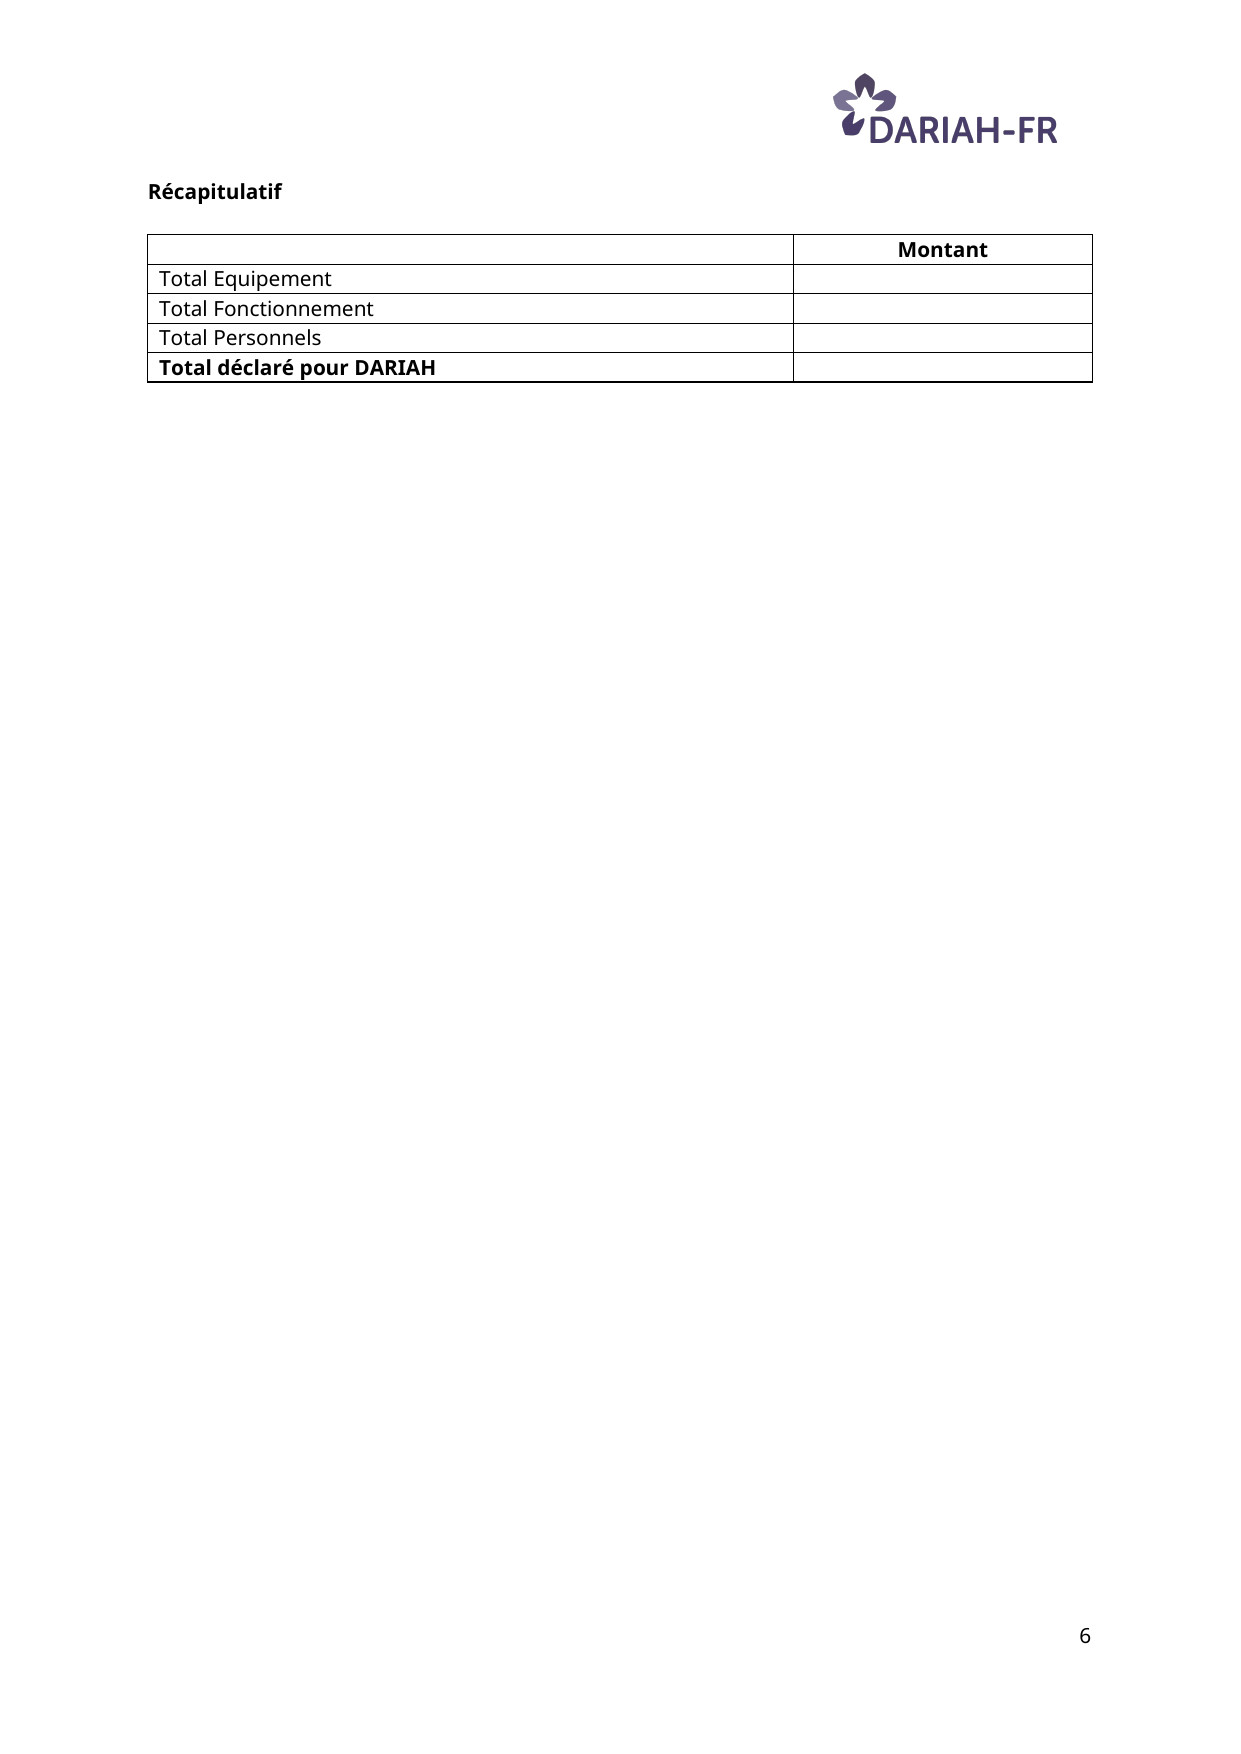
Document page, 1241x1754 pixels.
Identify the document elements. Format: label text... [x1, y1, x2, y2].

table_cell Total Equipement [148, 265, 793, 293]
table_cell [794, 324, 1092, 352]
table_cell Total déclaré pour DARIAH [148, 353, 793, 381]
table_header [148, 235, 793, 263]
text Récapitulatif [148, 177, 1092, 206]
table_cell Total Personnels [148, 324, 793, 352]
table_cell [794, 294, 1092, 322]
table_cell [794, 353, 1092, 381]
table_cell [794, 265, 1092, 293]
table_header Montant [794, 235, 1092, 263]
picture [833, 73, 1057, 143]
table_cell Total Fonctionnement [148, 294, 793, 322]
